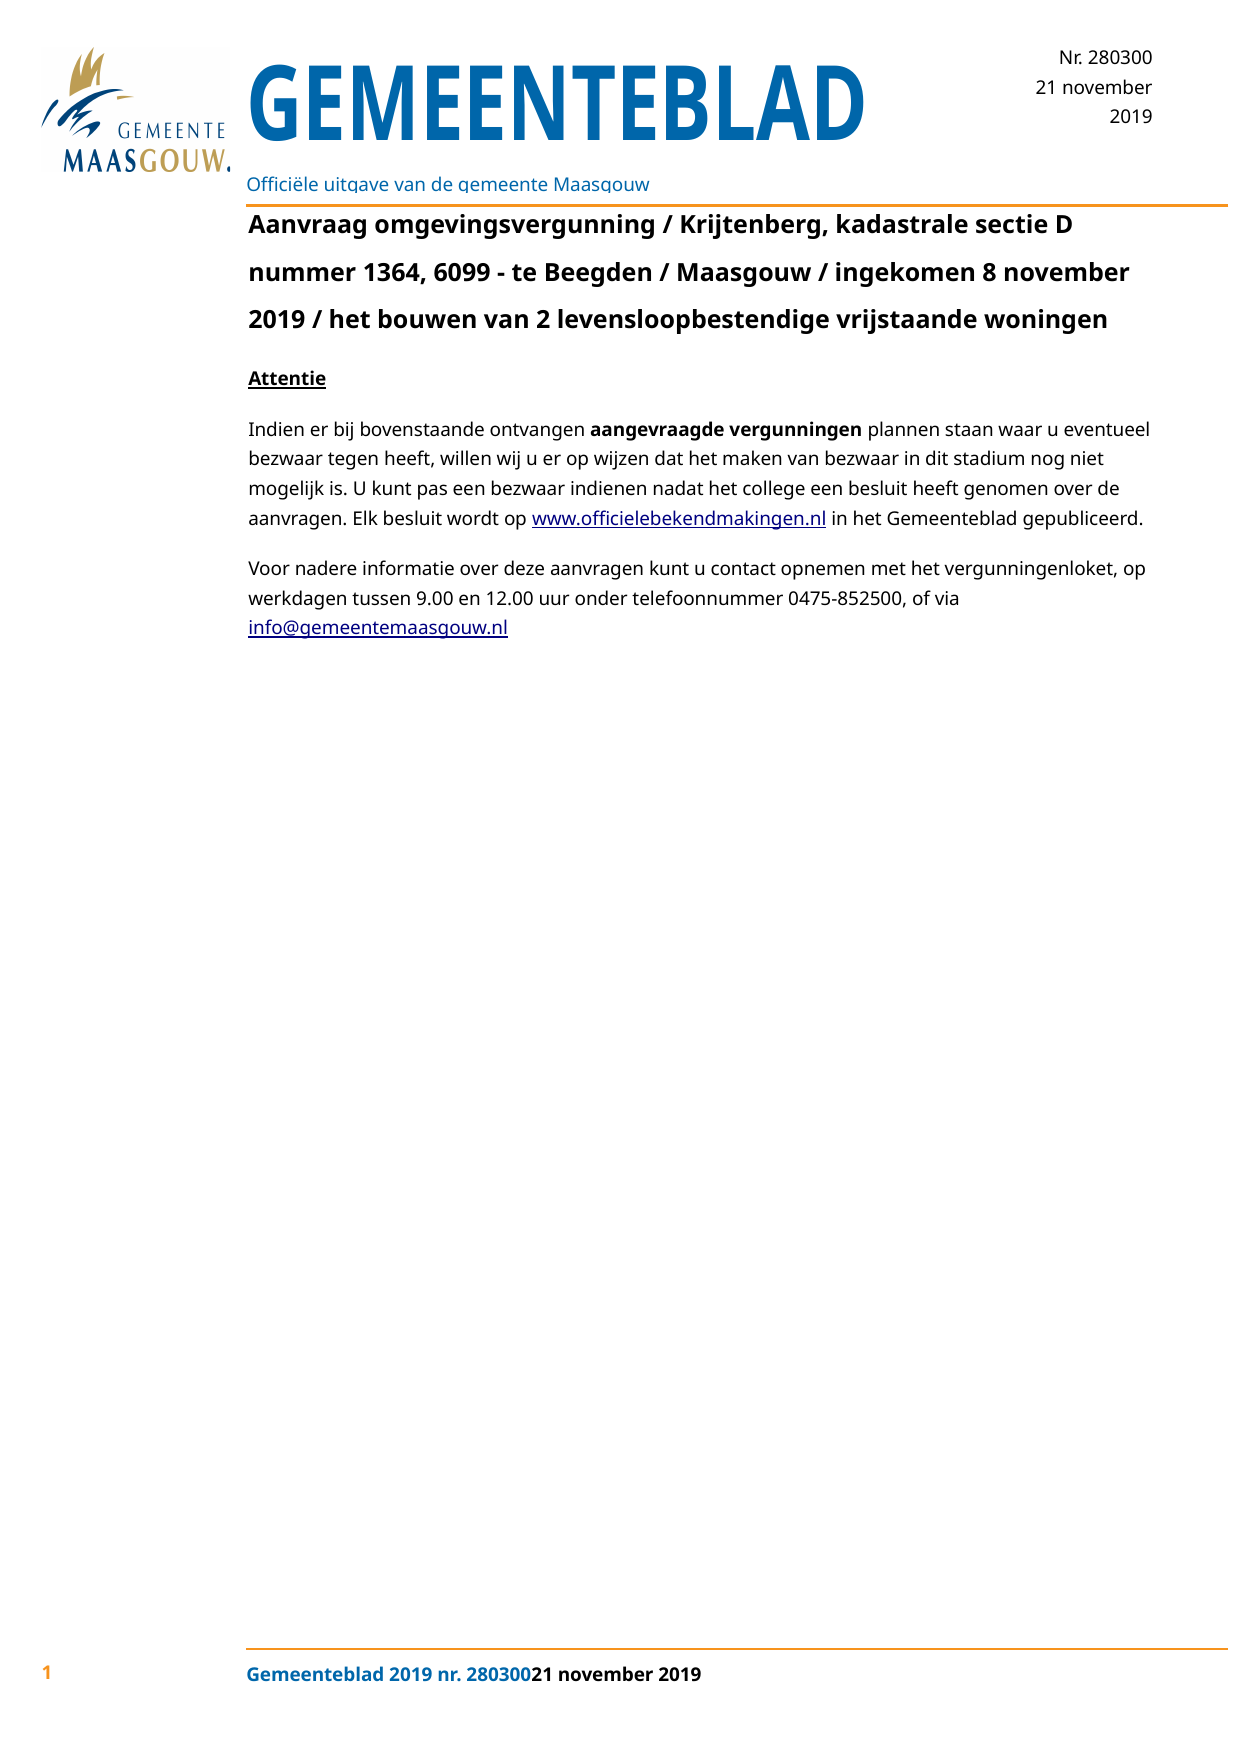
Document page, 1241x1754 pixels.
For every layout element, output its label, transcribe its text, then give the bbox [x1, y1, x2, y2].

text Attentie [248, 366, 1152, 391]
text Aanvraag omgevingsvergunning / Krijtenberg, kadastrale sectie D nummer 1364, 6099 - te Beegden / Maasgouw / ingekomen 8 november 2019 / het bouwen van 2 levensloopbestendige vrijstaande woningen [248, 207, 1152, 336]
picture [41, 47, 231, 172]
text Indien er bij bovenstaande ontvangen aangevraagde vergunningen plannen staan waar u eventueel bezwaar tegen heeft, willen wij u er op wijzen dat het maken van bezwaar in dit stadium nog niet mogelijk is. U kunt pas een bezwaar indienen nadat het college een besluit heeft genomen over de aanvragen. Elk besluit wordt op www.officielebekendmakingen.nl in het Gemeenteblad gepubliceerd. [248, 416, 1152, 530]
text Voor nadere informatie over deze aanvragen kunt u contact opnemen met het vergunningenloket, op werkdagen tussen 9.00 en 12.00 uur onder telefoonnummer 0475-852500, of via info@gemeentemaasgouw.nl [248, 555, 1152, 640]
